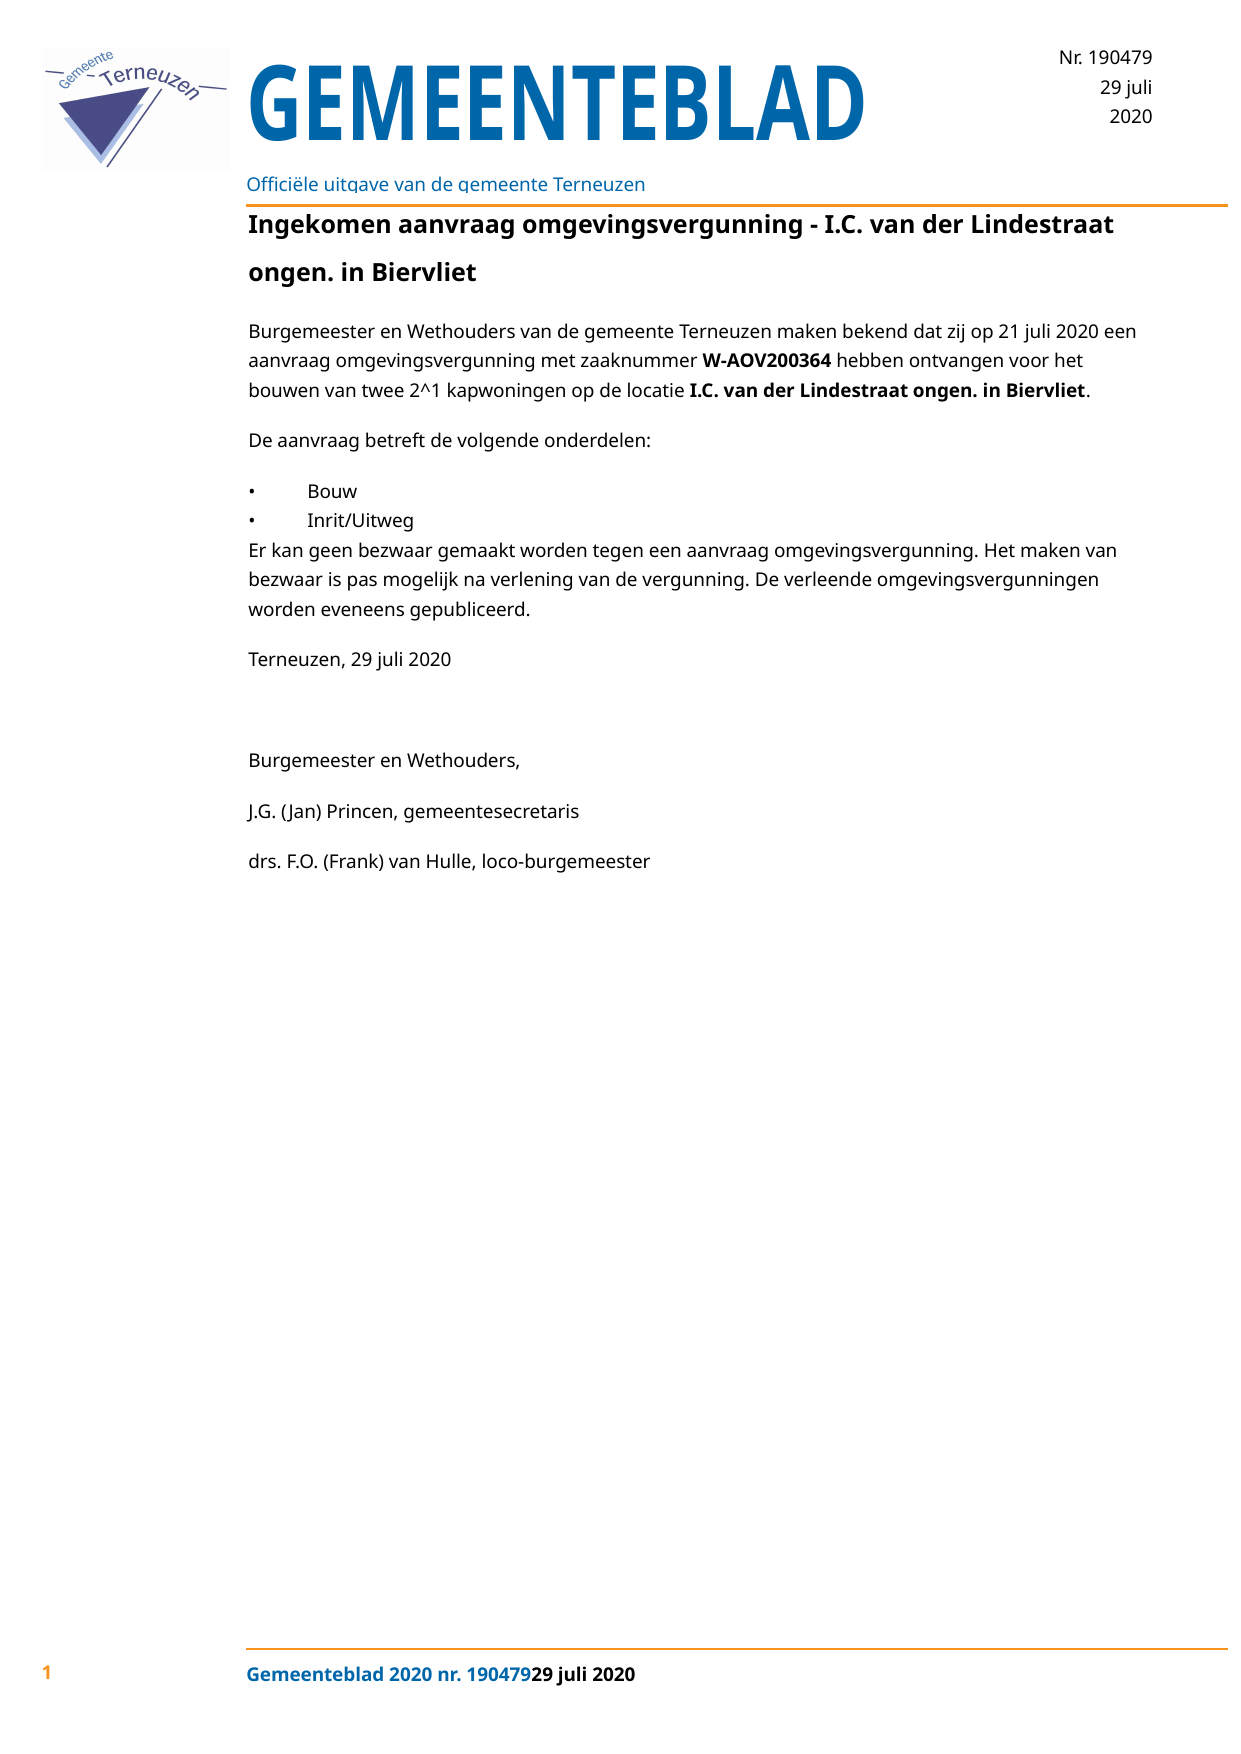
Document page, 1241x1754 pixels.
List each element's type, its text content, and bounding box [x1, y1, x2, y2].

text Burgemeester en Wethouders van de gemeente Terneuzen maken bekend dat zij op 21 juli 2020 een aanvraag omgevingsvergunning met zaaknummer W-AOV200364 hebben ontvangen voor het bouwen van twee 2^1 kapwoningen op de locatie I.C. van der Lindestraat ongen. in Biervliet. [248, 318, 1152, 403]
text De aanvraag betreft de volgende onderdelen: [248, 427, 1152, 453]
text Terneuzen, 29 juli 2020 [248, 647, 1152, 672]
text Ingekomen aanvraag omgevingsvergunning - I.C. van der Lindestraat ongen. in Biervliet [248, 207, 1152, 288]
list Inrit/Uitweg [248, 507, 1152, 533]
list Bouw [248, 478, 1152, 504]
text drs. F.O. (Frank) van Hulle, loco-burgemeester [248, 848, 1152, 874]
text Er kan geen bezwaar gemaakt worden tegen een aanvraag omgevingsvergunning. Het maken van bezwaar is pas mogelijk na verlening van de vergunning. De verleende omgevingsvergunningen worden eveneens gepubliceerd. [248, 537, 1152, 622]
picture [41, 47, 231, 172]
text J.G. (Jan) Princen, gemeentesecretaris [248, 798, 1152, 824]
text Burgemeester en Wethouders, [248, 747, 1152, 773]
